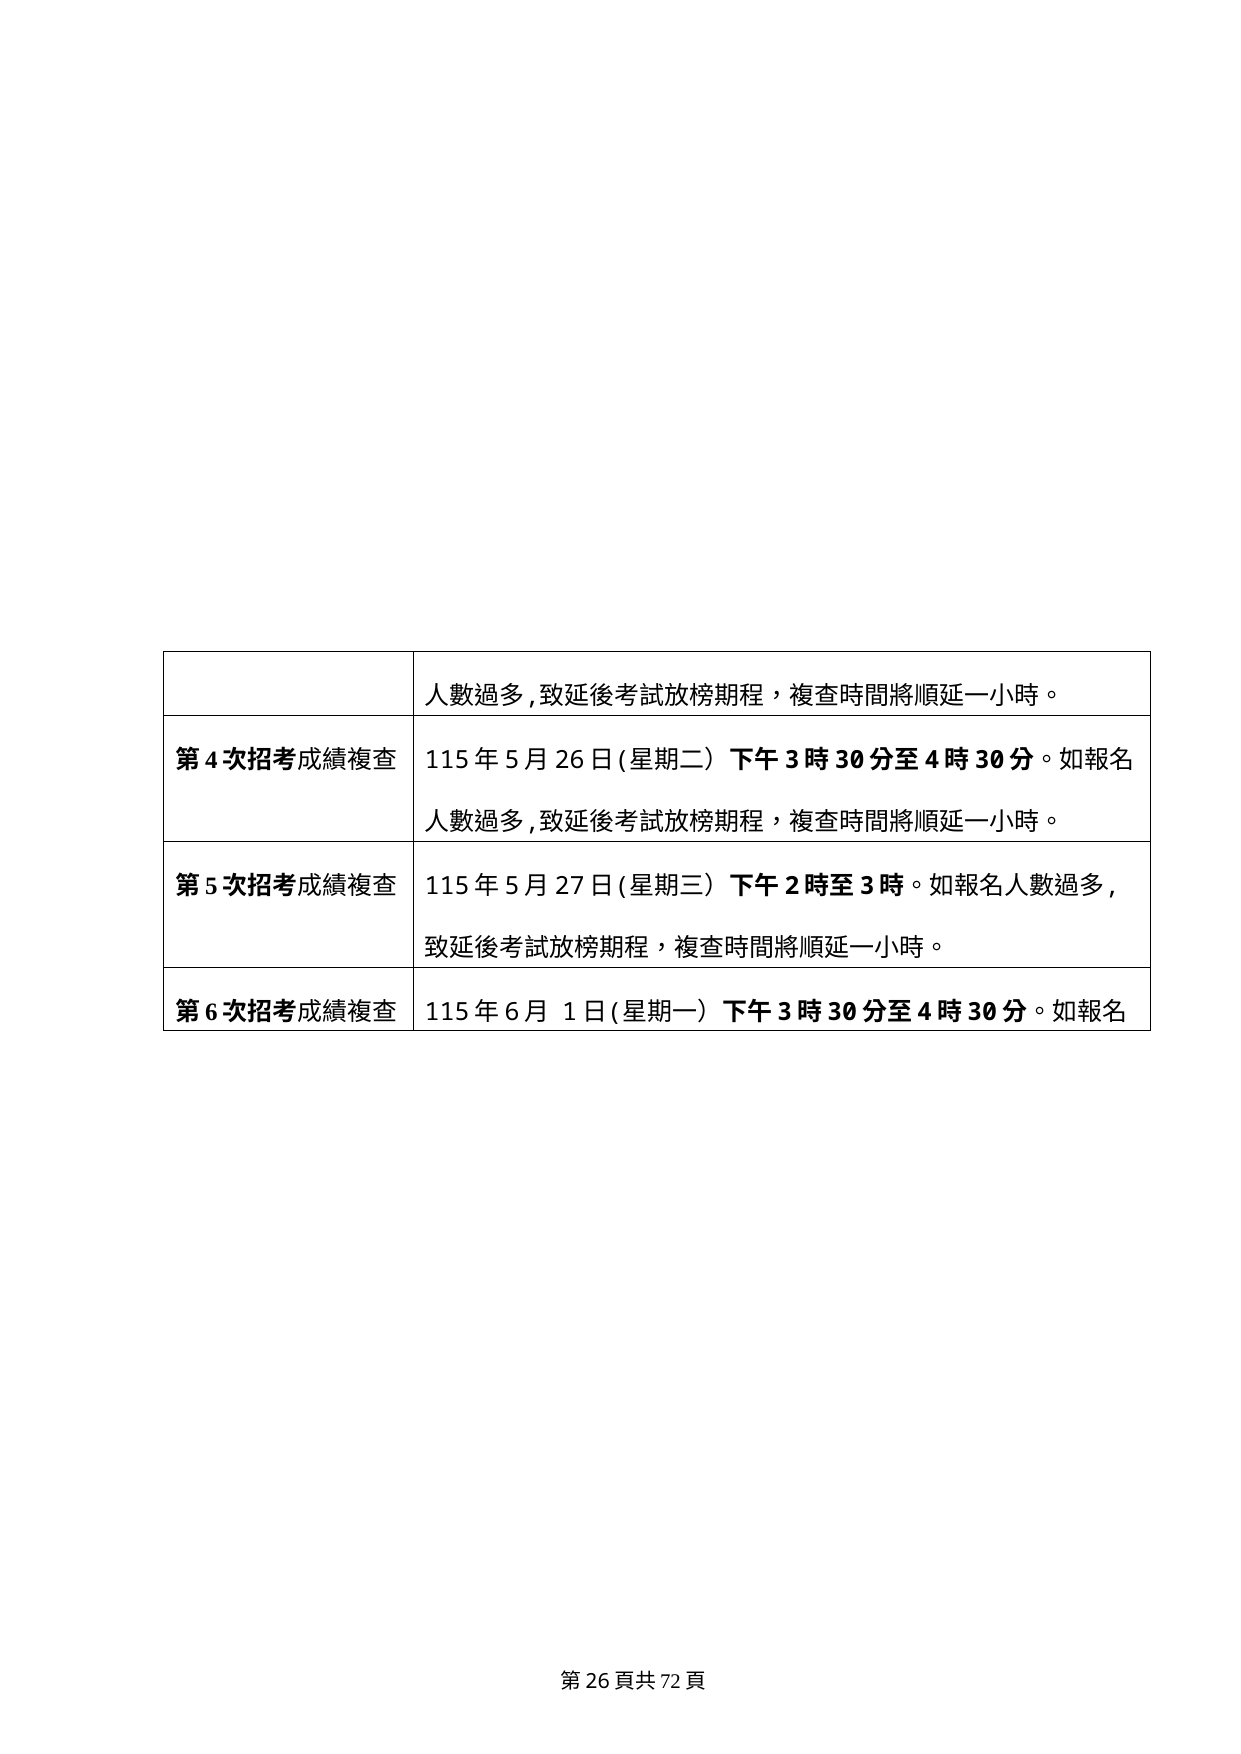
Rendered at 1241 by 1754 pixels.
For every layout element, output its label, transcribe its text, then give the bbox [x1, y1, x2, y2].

table_cell [164, 652, 413, 714]
table_cell 第4次招考成績複查 [164, 716, 413, 841]
table_cell 第5次招考成績複查 [164, 842, 413, 967]
table_cell 115年5月26日(星期二）下午3時30分至4時30分。如報名人數過多,致延後考試放榜期程，複查時間將順延一小時。 [414, 716, 1150, 841]
table_cell 115年5月27日(星期三）下午2時至3時。如報名人數過多,致延後考試放榜期程，複查時間將順延一小時。 [414, 842, 1150, 967]
table_cell 人數過多,致延後考試放榜期程，複查時間將順延一小時。 [414, 652, 1150, 714]
table_cell 115年6月 1日(星期一）下午3時30分至4時30分。如報名 [414, 968, 1150, 1030]
table_cell 第6次招考成績複查 [164, 968, 413, 1030]
